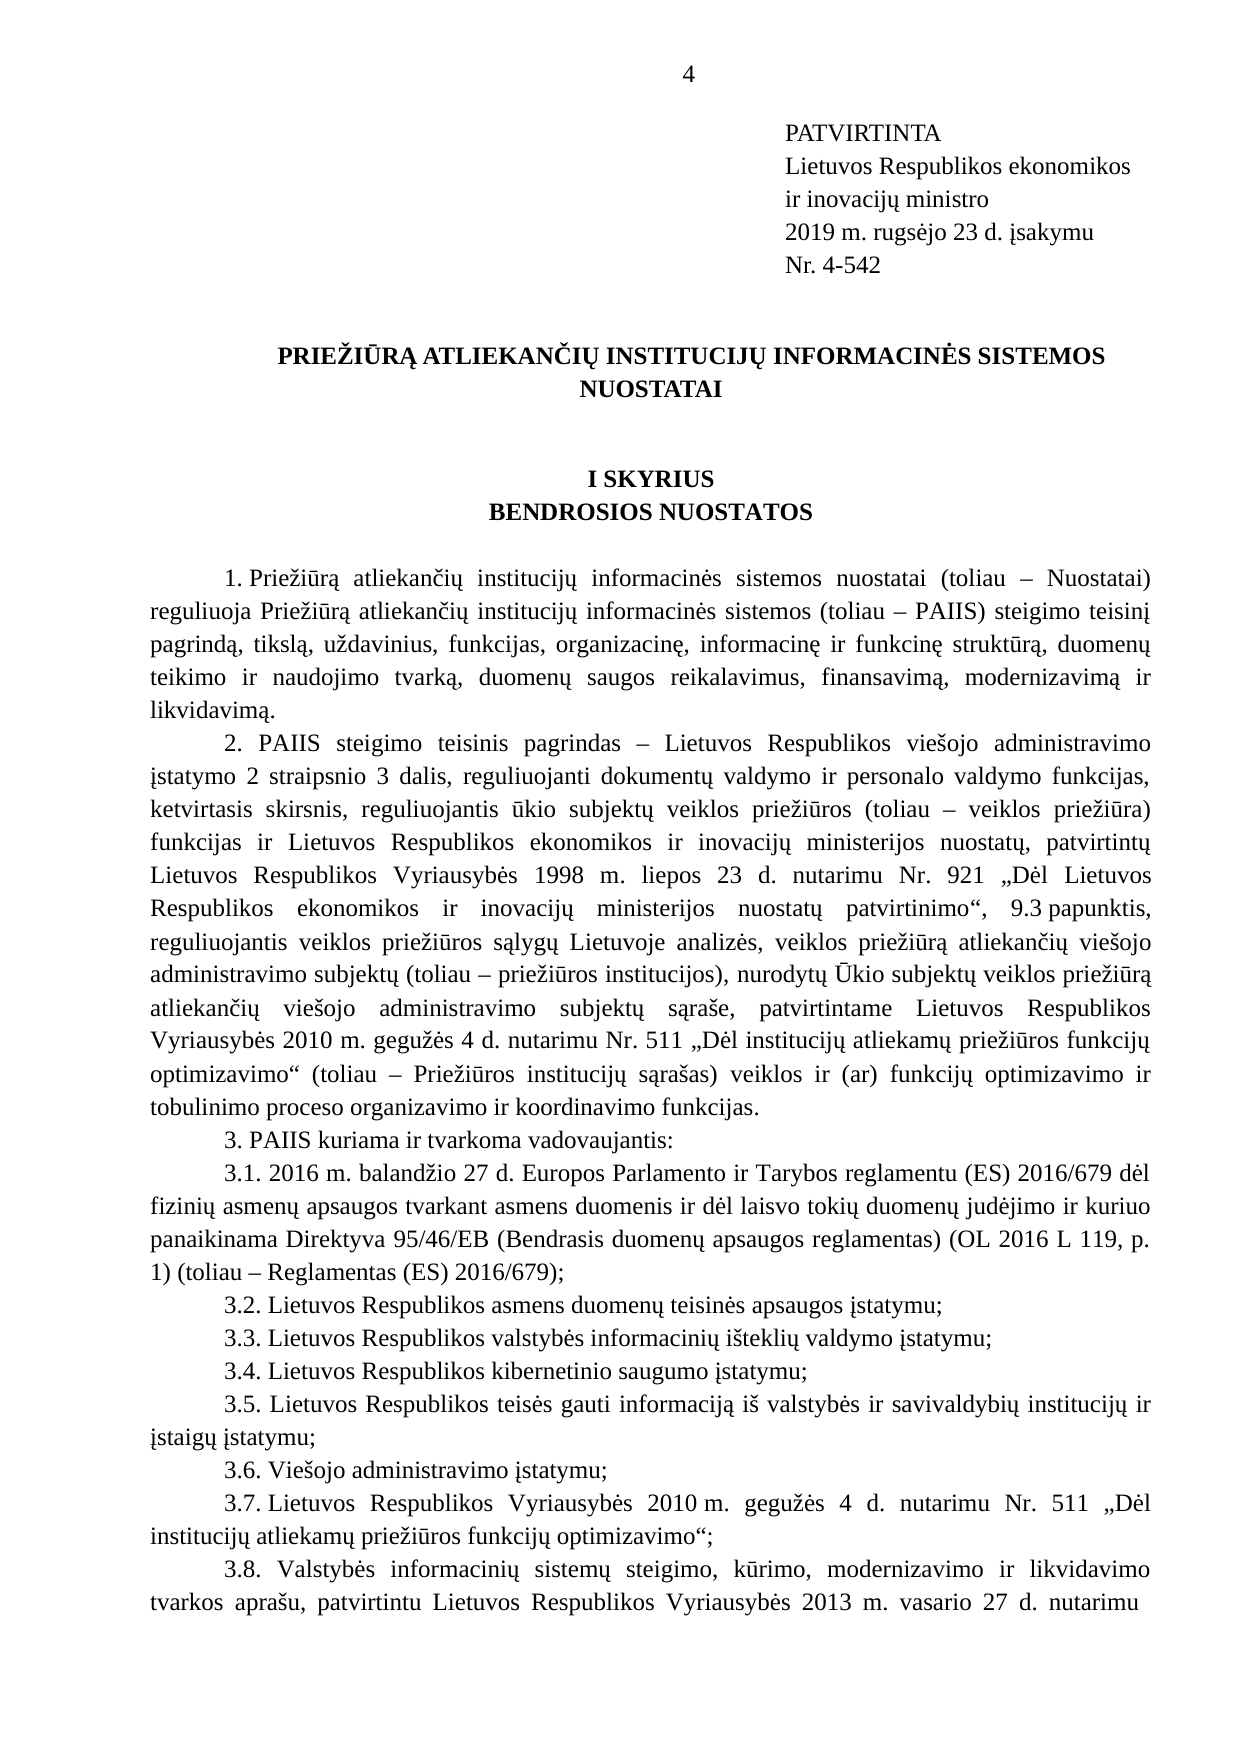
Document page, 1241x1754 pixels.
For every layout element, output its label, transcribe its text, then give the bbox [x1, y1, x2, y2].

text 3.4. Lietuvos Respublikos kibernetinio saugumo įstatymu; [150, 1356, 1152, 1384]
text PRIEŽIŪRĄ ATLIEKANČIŲ INSTITUCIJŲ INFORMACINĖS SISTEMOS NUOSTATAI [150, 341, 1152, 402]
text 3. PAIIS kuriama ir tvarkoma vadovaujantis: [150, 1125, 1152, 1153]
text BENDROSIOS NUOSTATOS [150, 497, 1152, 526]
text 3.7. Lietuvos Respublikos Vyriausybės 2010 m. gegužės 4 d. nutarimu Nr. 511 „Dėl institucijų atliekamų priežiūros funkcijų optimizavimo“; [150, 1488, 1152, 1550]
text ir inovacijų ministro [785, 184, 1152, 213]
text PATVIRTINTA [785, 118, 1152, 147]
text 3.8. Valstybės informacinių sistemų steigimo, kūrimo, modernizavimo ir likvidavimo tvarkos aprašu, patvirtintu Lietuvos Respublikos Vyriausybės 2013 m. vasario 27 d. nutarimu [150, 1554, 1152, 1616]
text 3.2. Lietuvos Respublikos asmens duomenų teisinės apsaugos įstatymu; [150, 1290, 1152, 1318]
text 3.1. 2016 m. balandžio 27 d. Europos Parlamento ir Tarybos reglamentu (ES) 2016/679 dėl fizinių asmenų apsaugos tvarkant asmens duomenis ir dėl laisvo tokių duomenų judėjimo ir kuriuo panaikinama Direktyva 95/46/EB (Bendrasis duomenų apsaugos reglamentas) (OL 2016 L 119, p. 1) (toliau – Reglamentas (ES) 2016/679); [150, 1158, 1152, 1286]
text I SKYRIUS [150, 464, 1152, 493]
text 3.6. Viešojo administravimo įstatymu; [150, 1455, 1152, 1484]
text Lietuvos Respublikos ekonomikos [785, 151, 1152, 180]
text 3.3. Lietuvos Respublikos valstybės informacinių išteklių valdymo įstatymu; [150, 1323, 1152, 1352]
text 1. Priežiūrą atliekančių institucijų informacinės sistemos nuostatai (toliau – Nuostatai) reguliuoja Priežiūrą atliekančių institucijų informacinės sistemos (toliau – PAIIS) steigimo teisinį pagrindą, tikslą, uždavinius, funkcijas, organizacinę, informacinę ir funkcinę struktūrą, duomenų teikimo ir naudojimo tvarką, duomenų saugos reikalavimus, finansavimą, modernizavimą ir likvidavimą. [150, 563, 1152, 724]
text 3.5. Lietuvos Respublikos teisės gauti informaciją iš valstybės ir savivaldybių institucijų ir įstaigų įstatymu; [150, 1389, 1152, 1451]
text 2019 m. rugsėjo 23 d. įsakymu Nr. 4-542 [785, 217, 1152, 279]
text 2. PAIIS steigimo teisinis pagrindas – Lietuvos Respublikos viešojo administravimo įstatymo 2 straipsnio 3 dalis, reguliuojanti dokumentų valdymo ir personalo valdymo funkcijas, ketvirtasis skirsnis, reguliuojantis ūkio subjektų veiklos priežiūros (toliau – veiklos priežiūra) funkcijas ir Lietuvos Respublikos ekonomikos ir inovacijų ministerijos nuostatų, patvirtintų Lietuvos Respublikos Vyriausybės 1998 m. liepos 23 d. nutarimu Nr. 921 „Dėl Lietuvos Respublikos ekonomikos ir inovacijų ministerijos nuostatų patvirtinimo“, 9.3 papunktis, reguliuojantis veiklos priežiūros sąlygų Lietuvoje analizės, veiklos priežiūrą atliekančių viešojo administravimo subjektų (toliau – priežiūros institucijos), nurodytų Ūkio subjektų veiklos priežiūrą atliekančių viešojo administravimo subjektų sąraše, patvirtintame Lietuvos Respublikos Vyriausybės 2010 m. gegužės 4 d. nutarimu Nr. 511 „Dėl institucijų atliekamų priežiūros funkcijų optimizavimo“ (toliau – Priežiūros institucijų sąrašas) veiklos ir (ar) funkcijų optimizavimo ir tobulinimo proceso organizavimo ir koordinavimo funkcijas. [150, 728, 1152, 1120]
